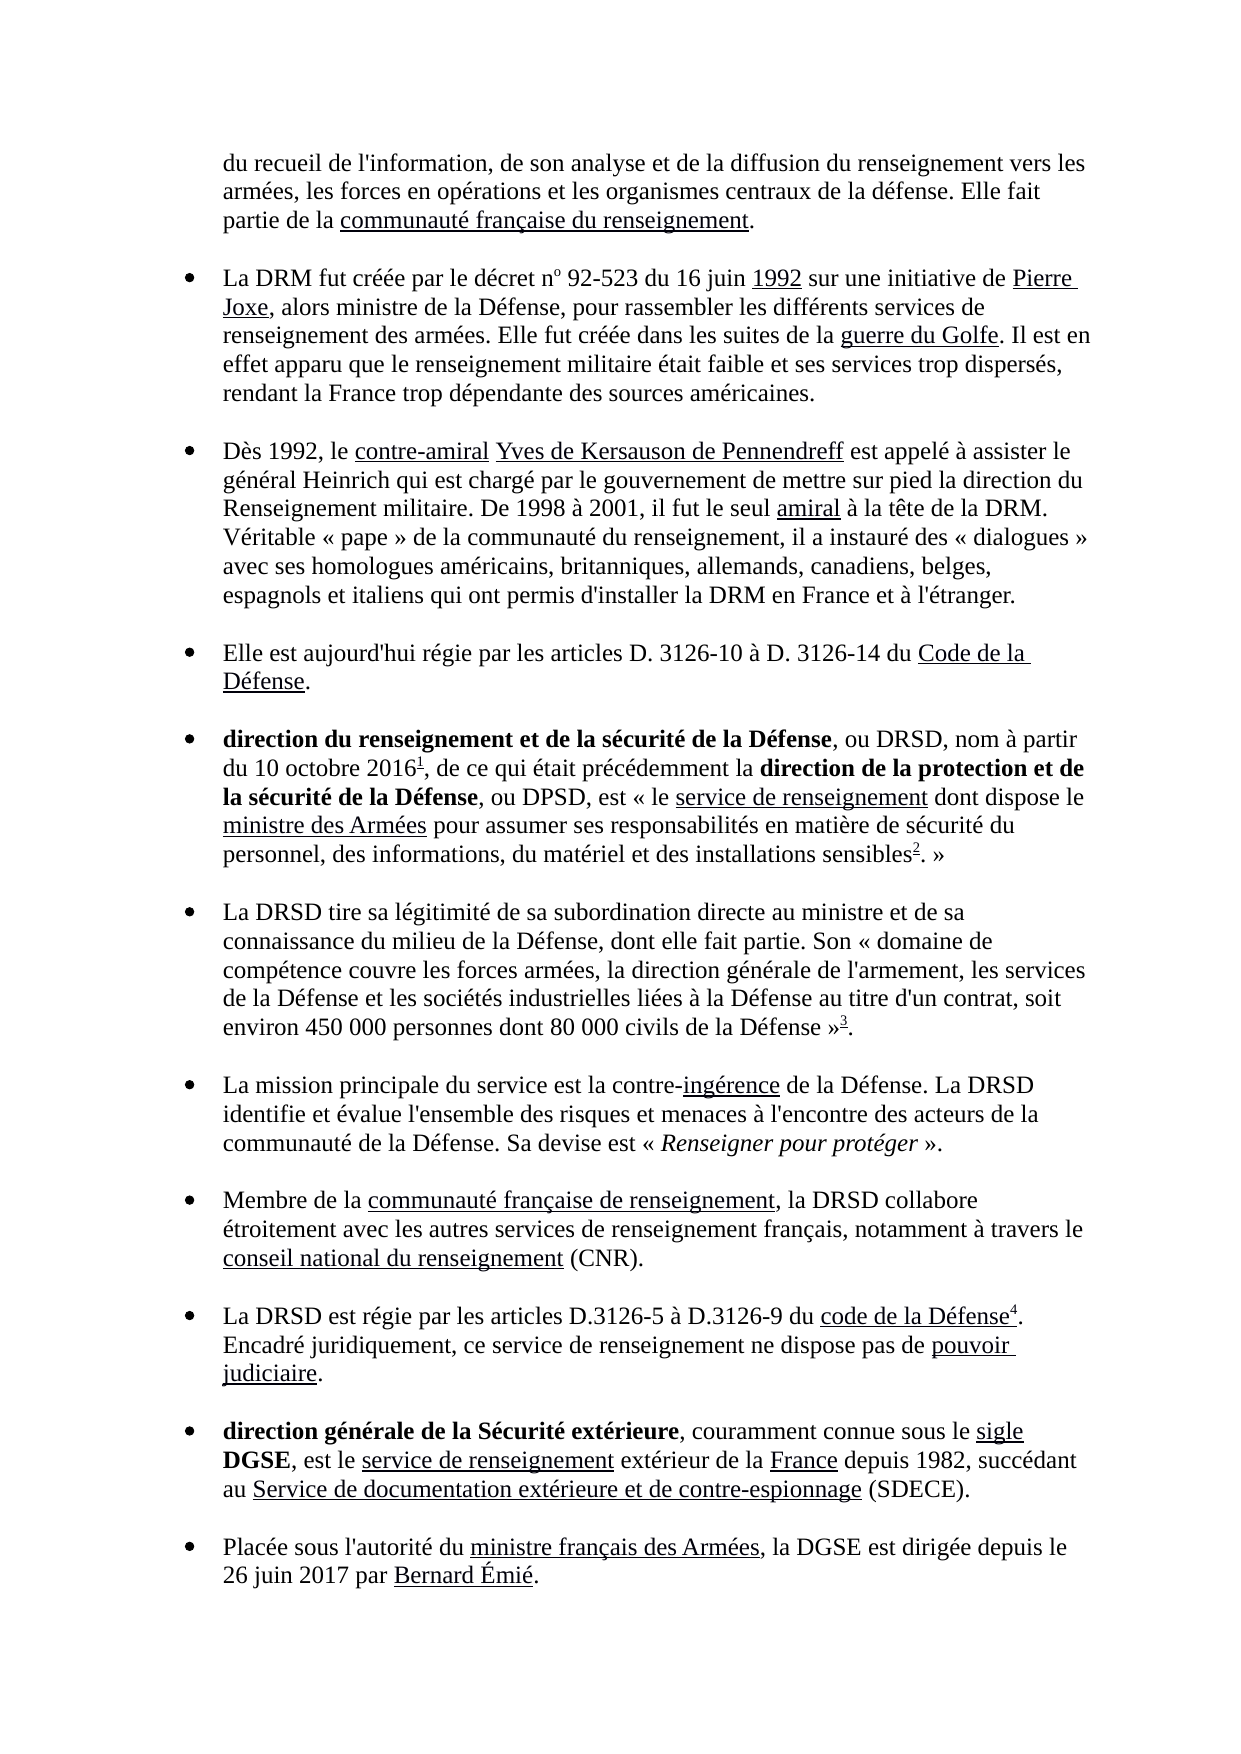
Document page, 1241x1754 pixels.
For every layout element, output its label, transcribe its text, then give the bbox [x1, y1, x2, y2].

list Elle est aujourd'hui régie par les articles D. 3126-10 à D. 3126-14 du Code de la Défense. [185, 638, 1093, 695]
list La DRM fut créée par le décret no 92-523 du 16 juin 1992 sur une initiative de Pierre Joxe, alors ministre de la Défense, pour rassembler les différents services de renseignement des armées. Elle fut créée dans les suites de la guerre du Golfe. Il est en effet apparu que le renseignement militaire était faible et ses services trop dispersés, rendant la France trop dépendante des sources américaines. [185, 263, 1093, 407]
list La DRSD est régie par les articles D.3126-5 à D.3126-9 du code de la Défense4. Encadré juridiquement, ce service de renseignement ne dispose pas de pouvoir judiciaire. [185, 1301, 1093, 1387]
list Placée sous l'autorité du ministre français des Armées, la DGSE est dirigée depuis le 26 juin 2017 par Bernard Émié. [185, 1532, 1093, 1589]
list La mission principale du service est la contre-ingérence de la Défense. La DRSD identifie et évalue l'ensemble des risques et menaces à l'encontre des acteurs de la communauté de la Défense. Sa devise est « Renseigner pour protéger ». [185, 1070, 1093, 1156]
list du recueil de l'information, de son analyse et de la diffusion du renseignement vers les armées, les forces en opérations et les organismes centraux de la défense. Elle fait partie de la communauté française du renseignement. [185, 148, 1093, 234]
list direction générale de la Sécurité extérieure, couramment connue sous le sigle DGSE, est le service de renseignement extérieur de la France depuis 1982, succédant au Service de documentation extérieure et de contre-espionnage (SDECE). [185, 1416, 1093, 1503]
list direction du renseignement et de la sécurité de la Défense, ou DRSD, nom à partir du 10 octobre 20161, de ce qui était précédemment la direction de la protection et de la sécurité de la Défense, ou DPSD, est « le service de renseignement dont dispose le ministre des Armées pour assumer ses responsabilités en matière de sécurité du personnel, des informations, du matériel et des installations sensibles2. » [185, 724, 1093, 868]
list Membre de la communauté française de renseignement, la DRSD collabore étroitement avec les autres services de renseignement français, notamment à travers le conseil national du renseignement (CNR). [185, 1186, 1093, 1272]
list La DRSD tire sa légitimité de sa subordination directe au ministre et de sa connaissance du milieu de la Défense, dont elle fait partie. Son « domaine de compétence couvre les forces armées, la direction générale de l'armement, les services de la Défense et les sociétés industrielles liées à la Défense au titre d'un contrat, soit environ 450 000 personnes dont 80 000 civils de la Défense »3. [185, 897, 1093, 1041]
list Dès 1992, le contre-amiral Yves de Kersauson de Pennendreff est appelé à assister le général Heinrich qui est chargé par le gouvernement de mettre sur pied la direction du Renseignement militaire. De 1998 à 2001, il fut le seul amiral à la tête de la DRM. Véritable « pape » de la communauté du renseignement, il a instauré des « dialogues » avec ses homologues américains, britanniques, allemands, canadiens, belges, espagnols et italiens qui ont permis d'installer la DRM en France et à l'étranger. [185, 436, 1093, 608]
